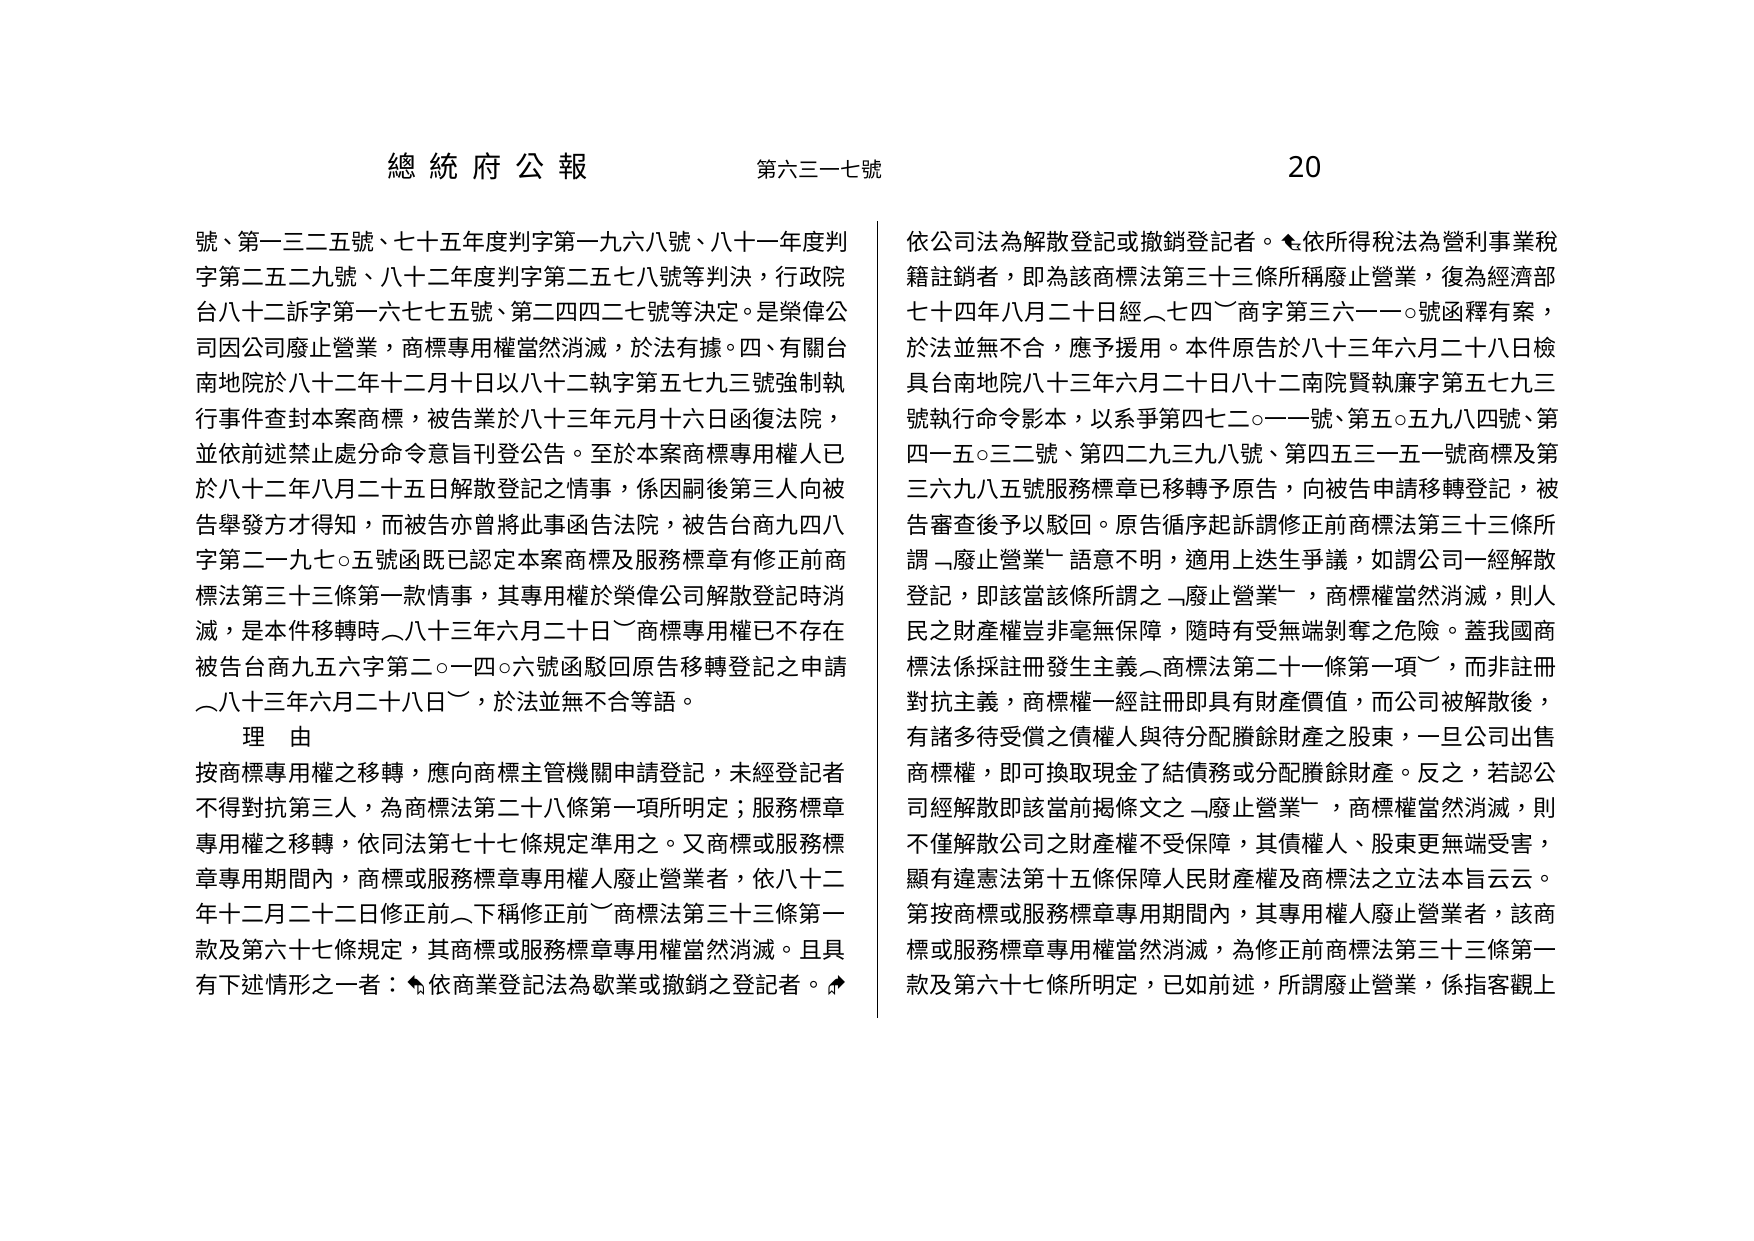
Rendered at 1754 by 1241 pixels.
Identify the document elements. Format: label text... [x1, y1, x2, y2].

text 被告答辯意旨略謂：一、查讓與人榮偉公司於八十二年八月二十五日經臺灣省建設廳建三字第四四四四九六號函核准解散登記，被告曾就該公司解散登記有無進行清算程序向台南地院查詢，據該院函復該公司並無清算紀錄或資料，是該公司自解散登記後，並無任何進行清算程序之資料，並無公司法第二十五條規定之適用，又該公司係於八十二年八月二十五日經核准解散登記，自應適用修正前商標法第三十三條第一款規定，合先陳明。二、依經濟部七十四年八月二十日經︵七四︶商字第三六一一○號函釋﹁依公司法為解散登記或撤銷登記者即為商標法第三十三條所稱﹃廢止營業﹄﹂，榮偉公司雖經財政部臺灣省南區國稅局新化稽徵所申請命令解散，但業經臺灣省建設廳核准解散登記，依據公司法第三百九十六條第一項之規定，仍應發生解散登記之效力，依上開經濟部函釋，榮偉公司所有之商標及服務標章即有修正前商標法第三十三條第一款規定之適用。從而無引用公司法第二十四條、第八十四條等規定及相關函釋、判決有關清算規定之餘地。三、至於所引行政法院七十四年度判字第三二九號判決所指﹁商標專用權之消滅，除商標專用權期間或延展註冊專用權期間屆滿，以及經撤銷或評定之行政處分確定者，不待註冊當然消滅外，其餘縱令有商標專用權消滅之原因，仍以經註冊名義人之申請，並經商標主管機關核准，始行消滅。﹂乙節，乃援用經濟部四十九年三月十八日修正發布之商標法施行細則第十八條﹁因廢止營業撤銷其專用權時，惟註冊人名義得申請之﹂之規定，但此一規定與六十一年七月四日修正公布施行之商標法第三十三條﹁商標專用期間內廢止其營業時，商標專用權因之消滅﹂之規定有所牴觸，經濟部於六十二年六月十三日修正商標法施行細則時已將之刪除，並於修正理由中敘明刪除之理由。七十二年一月二十六日修正公布之商標法第三十三條第一款更明確規定商標專用權人廢止營業者，商標專用權當然消滅。因此，於七十二年一月二十六日以前，認專用權人廢止營業者商標專用權因之消滅，不待註冊人名義申請撤銷者，有行政法院六十二年度判字第二一五號、六十七年度判字第六○四號、七十一年度判字第五一六號、第五五一號等判決，於七十二年一月二十六日以後，認專用權人廢止營業商標專用權當然消滅者，有行政法院七十三年度判字第一○三號、第一五一九號、第一三二五號、七十五年度判字第一九六八號、八十一年度判字第二五二九號、八十二年度判字第二五七八號等判決，行政院台八十二訴字第一六七七五號、第二四四二七號等決定。是榮偉公司因公司廢止營業，商標專用權當然消滅，於法有據。四、有關台南地院於八十二年十二月十日以八十二執字第五七九三號強制執行事件查封本案商標，被告業於八十三年元月十六日函復法院，並依前述禁止處分命令意旨刊登公告。至於本案商標專用權人已於八十二年八月二十五日解散登記之情事，係因嗣後第三人向被告舉發方才得知，而被告亦曾將此事函告法院，被告台商九四八字第二一九七○五號函既已認定本案商標及服務標章有修正前商標法第三十三條第一款情事，其專用權於榮偉公司解散登記時消滅，是本件移轉時︵八十三年六月二十日︶商標專用權已不存在，被告台商九五六字第二○一四○六號函駁回原告移轉登記之申請︵八十三年六月二十八日︶，於法並無不合等語。 [195, 222, 847, 717]
text 按商標專用權之移轉，應向商標主管機關申請登記，未經登記者，不得對抗第三人，為商標法第二十八條第一項所明定；服務標章專用權之移轉，依同法第七十七條規定準用之。又商標或服務標章專用期間內，商標或服務標章專用權人廢止營業者，依八十二年十二月二十二日修正前︵下稱修正前︶商標法第三十三條第一款及第六十七條規定，其商標或服務標章專用權當然消滅。且具有下述情形之一者：依商業登記法為歇業或撤銷之登記者。依公司法為解散登記或撤銷登記者。依所得稅法為營利事業稅籍註銷者，即為該商標法第三十三條所稱廢止營業，復為經濟部七十四年八月二十日經︵七四︶商字第三六一一○號函釋有案，於法並無不合，應予援用。本件原告於八十三年六月二十八日檢具台南地院八十三年六月二十日八十二南院賢執廉字第五七九三號執行命令影本，以系爭第四七二○一一號、第五○五九八四號、第四一五○三二號、第四二九三九八號、第四五三一五一號商標及第三六九八五號服務標章已移轉予原告，向被告申請移轉登記，被告審查後予以駁回。原告循序起訴謂修正前商標法第三十三條所謂﹁廢止營業﹂語意不明，適用上迭生爭議，如謂公司一經解散登記，即該當該條所謂之﹁廢止營業﹂，商標權當然消滅，則人民之財產權豈非毫無保障，隨時有受無端剝奪之危險。蓋我國商標法係採註冊發生主義︵商標法第二十一條第一項︶，而非註冊對抗主義，商標權一經註冊即具有財產價值，而公司被解散後，有諸多待受償之債權人與待分配賸餘財產之股東，一旦公司出售商標權，即可換取現金了結債務或分配賸餘財產。反之，若認公司經解散即該當前揭條文之﹁廢止營業﹂，商標權當然消滅，則不僅解散公司之財產權不受保障，其債權人、股東更無端受害，顯有違憲法第十五條保障人民財產權及商標法之立法本旨云云。第按商標或服務標章專用期間內，其專用權人廢止營業者，該商標或服務標章專用權當然消滅，為修正前商標法第三十三條第一款及第六十七條所明定，已如前述，所謂廢止營業，係指客觀上已不復為營業行為之事實狀態而言，故該權利之消滅，乃法律之特別規定，有廢止營業之事實，即當然發生消滅之效果，毋庸專用權人之申請撤銷，其立法意旨在於商標或服務標章為營業者信譽之表徵，其專用權人既已廢止營業，各該商標或服務標章專用權即應併隨消滅。茲各該權利依上開商標法第二十一條第一項固因註冊而發生，然依同法前揭第三十三條第一款等規定，則因廢止營業而當然消滅，既未悖於當時商標法之立法意旨，亦無違反憲法第十五條規定之可言。查榮偉公司於八十二年八月二十五日經核准解散登記，業據被告答辯陳明，並有相關資料附原處分卷可稽，復為原告所不爭，該公司顯已廢止其營業，依當時即修正前商標法第三十三條第一款及第六十七條規定，其所有之系爭商標及服務標章專用權應因之而消滅，原告主張其於嗣後因法院拍賣而取得各該專用權，即非有據。至現行即八十二年十二月二十二日修正之商標法第三十四條第二款但書﹁清算程序終結前，商標專用權視為存續。﹂之規定，依實體從舊之法律適用原則，應無適用於本件之餘地。原告又謂依據公司法第二十四條規定：﹁解散之公司，除因合併、破產而解散者外，應行清算﹂，亦即清算係解散公司應行之義務。公司經解散後，其人格並非即告消滅，須經清算程序處理其未了事務後始行消滅，公司法第二十五條定有明文；而依同法第八十四條規定：﹁清算人之職務為：了結現務。收取債權，清償債務。分派盈餘或虧損。分派賸餘財產。﹂是以已解散之股份有限公司在此清算範圍內應視為尚未解散，財產權仍行存續，公司人格並無消滅可言。且認定商標權是否存續，關鍵不在於董事是否積極進行清算，而應視其商標權之移轉行為是否在公司法第八十四條所定之清算目的範圍內，苟在該目的範圍內，不論係出於公司主動抑或由債權人主動為之，均應承認其效力，如此始合乎憲法保障人民財產權之旨趣，又本件商標專用權於法院命令移轉時，被告既未為商標專用權消滅之公告，依法應未消滅云云。惟查公司法第二十四條、第二十五條及第八十四條，分別為關於解散公司進行清算、清算中公司人格及清算人職務之規定，不能援為系爭商標及服務標章專用權尚未消滅之論據，又該專用權因榮偉公司之廢止營業而當然消滅，毋庸經被告為公告之程序。至原告所舉本院七十四年度判字第三二九號判決：﹁商標專用權之消滅，除商標專用權期間或延展註冊專用權期間屆滿，以及經撤銷或評定之行政處分︵指商標法第三十一條、第五十二條至第五十九條、第六十七等條︶確定者，不待註冊當然消滅外，其餘縱令有商標專用權消滅之原因，仍以經註冊名義人之申請，並經商標主管機關核准，始行消滅。﹂及七十五年度判字第一二六五號判決：﹁繼續營業中之商標專用權人，固得將其商標專用權與其營業一併移轉予他人，即歇業、廢業或停業之營業主體，在清算未完結前，亦得將其商標專用權移轉予他人，以了結其債務。﹂之見解，因各該判決並未經編選為判例，本件並不受其拘束。從而，原告各該主張，要非可採。原處分及一再訴願決定俱無違誤之處。原告起訴意旨，非有理由，應予駁回。至兩造其餘訴辯事由，不影響於判決結果，無復為審論必要，併此敘明。 [907, 222, 1559, 1001]
text 理 由 [242, 717, 847, 753]
text 按商標專用權之移轉，應向商標主管機關申請登記，未經登記者，不得對抗第三人，為商標法第二十八條第一項所明定；服務標章專用權之移轉，依同法第七十七條規定準用之。又商標或服務標章專用期間內，商標或服務標章專用權人廢止營業者，依八十二年十二月二十二日修正前︵下稱修正前︶商標法第三十三條第一款及第六十七條規定，其商標或服務標章專用權當然消滅。且具有下述情形之一者：依商業登記法為歇業或撤銷之登記者。依公司法為解散登記或撤銷登記者。依所得稅法為營利事業稅籍註銷者，即為該商標法第三十三條所稱廢止營業，復為經濟部七十四年八月二十日經︵七四︶商字第三六一一○號函釋有案，於法並無不合，應予援用。本件原告於八十三年六月二十八日檢具台南地院八十三年六月二十日八十二南院賢執廉字第五七九三號執行命令影本，以系爭第四七二○一一號、第五○五九八四號、第四一五○三二號、第四二九三九八號、第四五三一五一號商標及第三六九八五號服務標章已移轉予原告，向被告申請移轉登記，被告審查後予以駁回。原告循序起訴謂修正前商標法第三十三條所謂﹁廢止營業﹂語意不明，適用上迭生爭議，如謂公司一經解散登記，即該當該條所謂之﹁廢止營業﹂，商標權當然消滅，則人民之財產權豈非毫無保障，隨時有受無端剝奪之危險。蓋我國商標法係採註冊發生主義︵商標法第二十一條第一項︶，而非註冊對抗主義，商標權一經註冊即具有財產價值，而公司被解散後，有諸多待受償之債權人與待分配賸餘財產之股東，一旦公司出售商標權，即可換取現金了結債務或分配賸餘財產。反之，若認公司經解散即該當前揭條文之﹁廢止營業﹂，商標權當然消滅，則不僅解散公司之財產權不受保障，其債權人、股東更無端受害，顯有違憲法第十五條保障人民財產權及商標法之立法本旨云云。第按商標或服務標章專用期間內，其專用權人廢止營業者，該商標或服務標章專用權當然消滅，為修正前商標法第三十三條第一款及第六十七條所明定，已如前述，所謂廢止營業，係指客觀上已不復為營業行為之事實狀態而言，故該權利之消滅，乃法律之特別規定，有廢止營業之事實，即當然發生消滅之效果，毋庸專用權人之申請撤銷，其立法意旨在於商標或服務標章為營業者信譽之表徵，其專用權人既已廢止營業，各該商標或服務標章專用權即應併隨消滅。茲各該權利依上開商標法第二十一條第一項固因註冊而發生，然依同法前揭第三十三條第一款等規定，則因廢止營業而當然消滅，既未悖於當時商標法之立法意旨，亦無違反憲法第十五條規定之可言。查榮偉公司於八十二年八月二十五日經核准解散登記，業據被告答辯陳明，並有相關資料附原處分卷可稽，復為原告所不爭，該公司顯已廢止其營業，依當時即修正前商標法第三十三條第一款及第六十七條規定，其所有之系爭商標及服務標章專用權應因之而消滅，原告主張其於嗣後因法院拍賣而取得各該專用權，即非有據。至現行即八十二年十二月二十二日修正之商標法第三十四條第二款但書﹁清算程序終結前，商標專用權視為存續。﹂之規定，依實體從舊之法律適用原則，應無適用於本件之餘地。原告又謂依據公司法第二十四條規定：﹁解散之公司，除因合併、破產而解散者外，應行清算﹂，亦即清算係解散公司應行之義務。公司經解散後，其人格並非即告消滅，須經清算程序處理其未了事務後始行消滅，公司法第二十五條定有明文；而依同法第八十四條規定：﹁清算人之職務為：了結現務。收取債權，清償債務。分派盈餘或虧損。分派賸餘財產。﹂是以已解散之股份有限公司在此清算範圍內應視為尚未解散，財產權仍行存續，公司人格並無消滅可言。且認定商標權是否存續，關鍵不在於董事是否積極進行清算，而應視其商標權之移轉行為是否在公司法第八十四條所定之清算目的範圍內，苟在該目的範圍內，不論係出於公司主動抑或由債權人主動為之，均應承認其效力，如此始合乎憲法保障人民財產權之旨趣，又本件商標專用權於法院命令移轉時，被告既未為商標專用權消滅之公告，依法應未消滅云云。惟查公司法第二十四條、第二十五條及第八十四條，分別為關於解散公司進行清算、清算中公司人格及清算人職務之規定，不能援為系爭商標及服務標章專用權尚未消滅之論據，又該專用權因榮偉公司之廢止營業而當然消滅，毋庸經被告為公告之程序。至原告所舉本院七十四年度判字第三二九號判決：﹁商標專用權之消滅，除商標專用權期間或延展註冊專用權期間屆滿，以及經撤銷或評定之行政處分︵指商標法第三十一條、第五十二條至第五十九條、第六十七等條︶確定者，不待註冊當然消滅外，其餘縱令有商標專用權消滅之原因，仍以經註冊名義人之申請，並經商標主管機關核准，始行消滅。﹂及七十五年度判字第一二六五號判決：﹁繼續營業中之商標專用權人，固得將其商標專用權與其營業一併移轉予他人，即歇業、廢業或停業之營業主體，在清算未完結前，亦得將其商標專用權移轉予他人，以了結其債務。﹂之見解，因各該判決並未經編選為判例，本件並不受其拘束。從而，原告各該主張，要非可採。原處分及一再訴願決定俱無違誤之處。原告起訴意旨，非有理由，應予駁回。至兩造其餘訴辯事由，不影響於判決結果，無復為審論必要，併此敘明。 [195, 753, 847, 1001]
